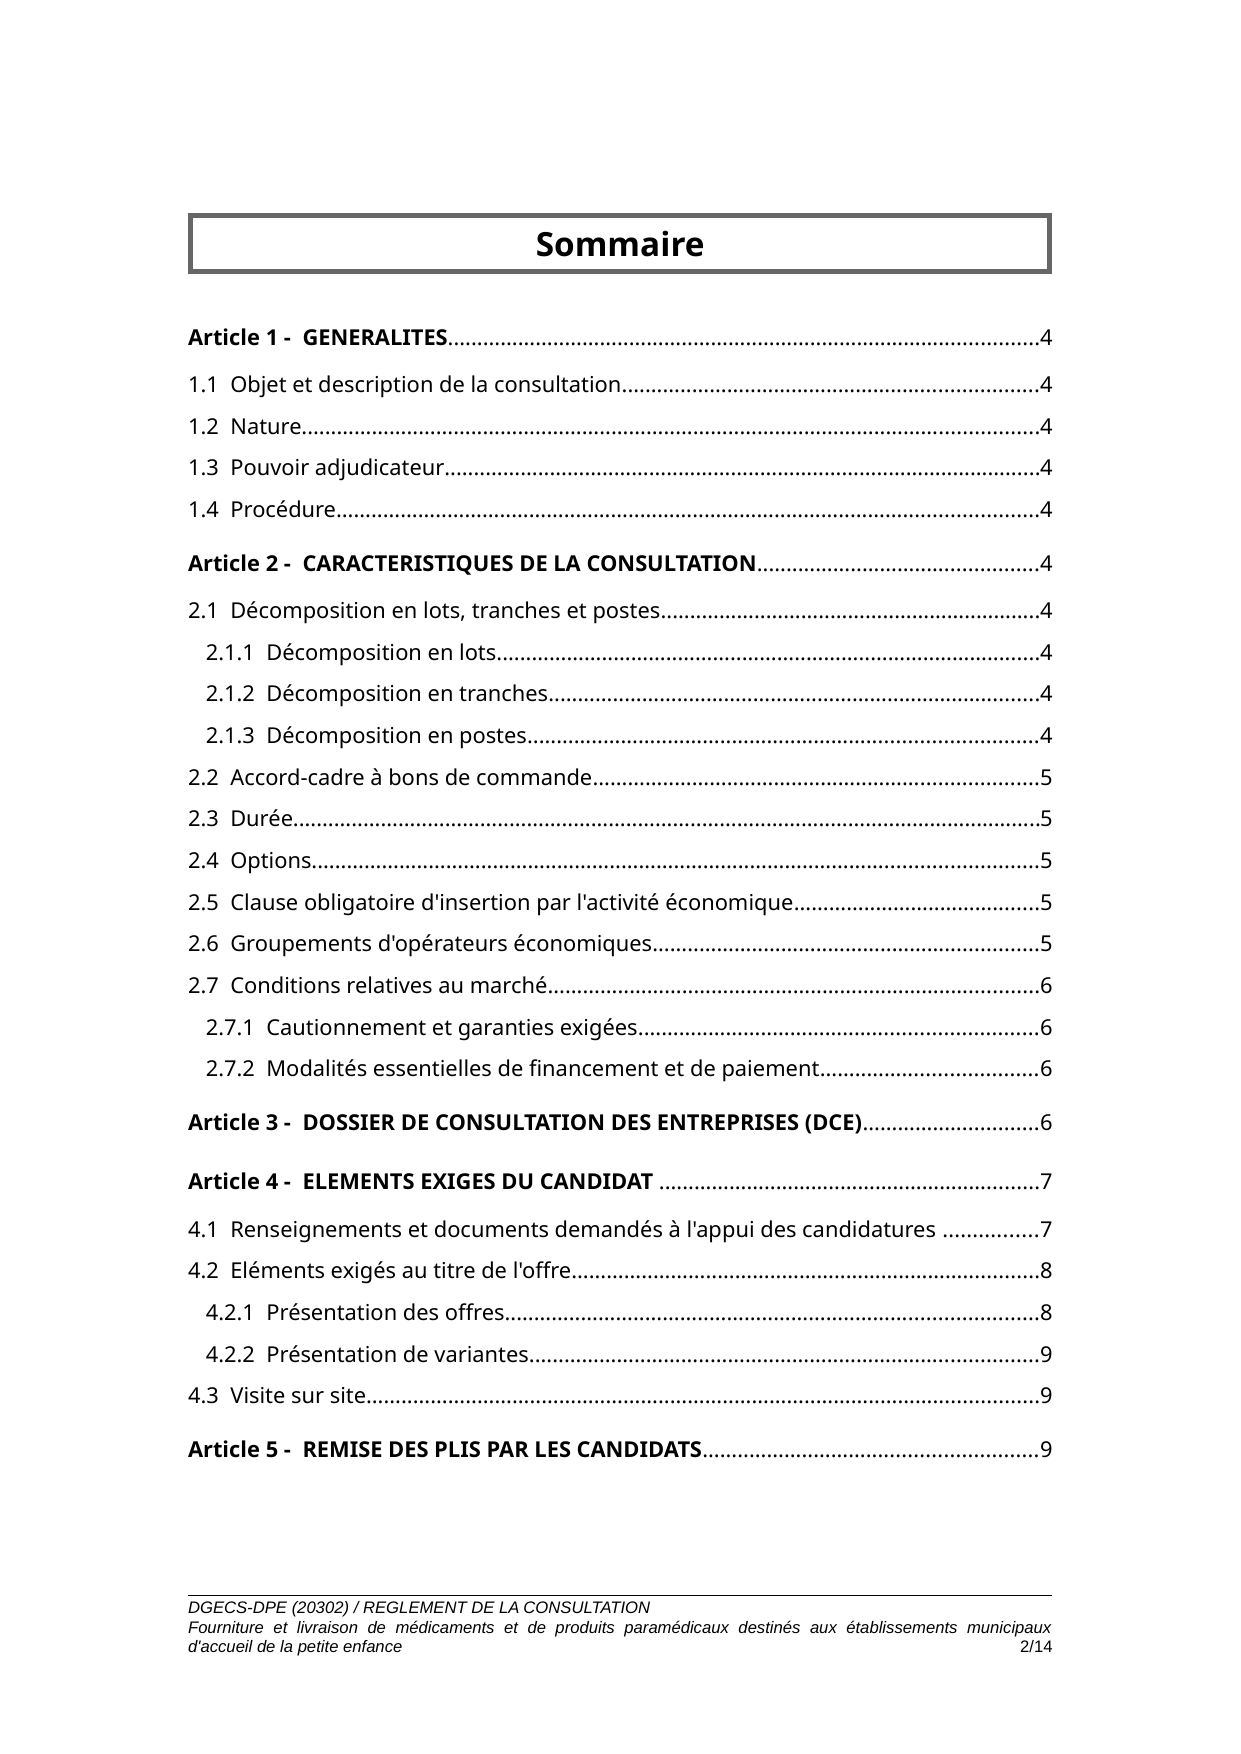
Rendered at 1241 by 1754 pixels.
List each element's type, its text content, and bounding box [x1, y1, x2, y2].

text Article 1 - GENERALITES 4 [188, 322, 1052, 351]
text Article 5 - REMISE DES PLIS PAR LES CANDIDATS 9 [188, 1434, 1052, 1463]
subtitle Sommaire [193, 218, 1047, 269]
text 2.7.1 Cautionnement et garanties exigées 6 [206, 1012, 1052, 1041]
text 2.1.2 Décomposition en tranches 4 [206, 678, 1052, 708]
text Article 4 - ELEMENTS EXIGES DU CANDIDAT 7 [188, 1166, 1052, 1196]
text 2.4 Options 5 [188, 845, 1052, 875]
text 2.2 Accord-cadre à bons de commande 5 [188, 762, 1052, 791]
text 2.7 Conditions relatives au marché 6 [188, 970, 1052, 1000]
text Article 2 - CARACTERISTIQUES DE LA CONSULTATION 4 [188, 547, 1052, 577]
text 2.3 Durée 5 [188, 803, 1052, 833]
text 2.5 Clause obligatoire d'insertion par l'activité économique 5 [188, 887, 1052, 916]
text 1.2 Nature 4 [188, 411, 1052, 441]
text 2.7.2 Modalités essentielles de financement et de paiement 6 [206, 1053, 1052, 1083]
text 1.3 Pouvoir adjudicateur 4 [188, 452, 1052, 482]
text 4.2.1 Présentation des offres 8 [206, 1297, 1052, 1327]
text 4.1 Renseignements et documents demandés à l'appui des candidatures 7 [188, 1213, 1052, 1243]
text 2.1.1 Décomposition en lots 4 [206, 637, 1052, 666]
text 1.4 Procédure 4 [188, 494, 1052, 524]
text 2.1 Décomposition en lots, tranches et postes 4 [188, 595, 1052, 625]
text Article 3 - DOSSIER DE CONSULTATION DES ENTREPRISES (DCE) 6 [188, 1107, 1052, 1137]
text 4.2 Eléments exigés au titre de l'offre 8 [188, 1255, 1052, 1285]
text 4.3 Visite sur site 9 [188, 1380, 1052, 1410]
text 4.2.2 Présentation de variantes 9 [206, 1338, 1052, 1368]
text 2.6 Groupements d'opérateurs économiques 5 [188, 928, 1052, 958]
text 1.1 Objet et description de la consultation 4 [188, 369, 1052, 399]
text 2.1.3 Décomposition en postes 4 [206, 720, 1052, 750]
